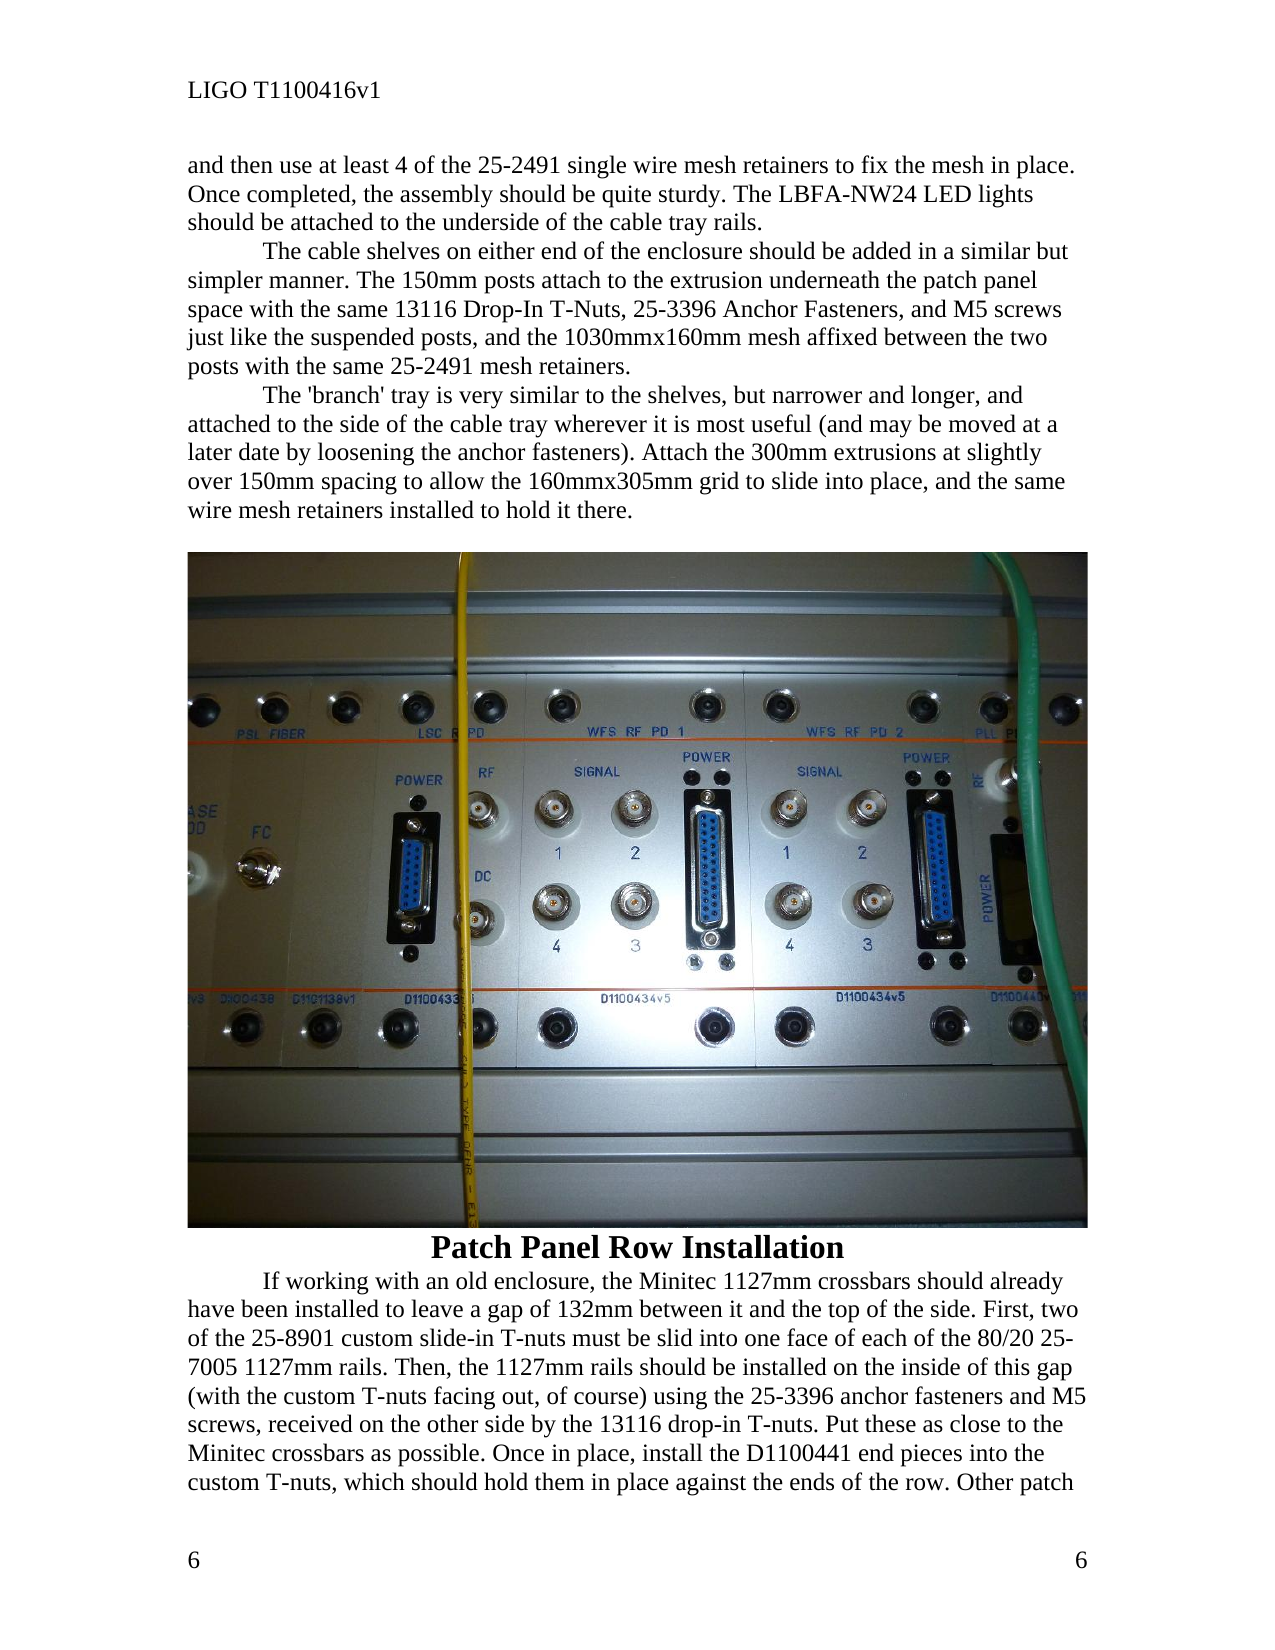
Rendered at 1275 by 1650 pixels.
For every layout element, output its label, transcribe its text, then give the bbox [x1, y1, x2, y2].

picture [187, 552, 1088, 1228]
text If working with an old enclosure, the Minitec 1127mm crossbars should already have been installed to leave a gap of 132mm between it and the top of the side. First, two of the 25-8901 custom slide-in T-nuts must be slid into one face of each of the 80/20 25-7005 1127mm rails. Then, the 1127mm rails should be installed on the inside of this gap (with the custom T-nuts facing out, of course) using the 25-3396 anchor fasteners and M5 screws, received on the other side by the 13116 drop-in T-nuts. Put these as close to the Minitec crossbars as possible. Once in place, install the D1100441 end pieces into the custom T-nuts, which should hold them in place against the ends of the row. Other patch [187, 1266, 1087, 1496]
subtitle Patch Panel Row Installation [187, 1228, 1087, 1266]
text The cable shelves on either end of the enclosure should be added in a similar but simpler manner. The 150mm posts attach to the extrusion underneath the patch panel space with the same 13116 Drop-In T-Nuts, 25-3396 Anchor Fasteners, and M5 screws just like the suspended posts, and the 1030mmx160mm mesh affixed between the two posts with the same 25-2491 mesh retainers. [187, 236, 1087, 380]
text The 'branch' tray is very similar to the shelves, but narrower and longer, and attached to the side of the cable tray wherever it is most useful (and may be moved at a later date by loosening the anchor fasteners). Attach the 300mm extrusions at slightly over 150mm spacing to allow the 160mmx305mm grid to slide into place, and the same wire mesh retainers installed to hold it there. [187, 380, 1087, 524]
text and then use at least 4 of the 25-2491 single wire mesh retainers to fix the mesh in place. Once completed, the assembly should be quite sturdy. The LBFA-NW24 LED lights should be attached to the underside of the cable tray rails. [187, 150, 1087, 236]
